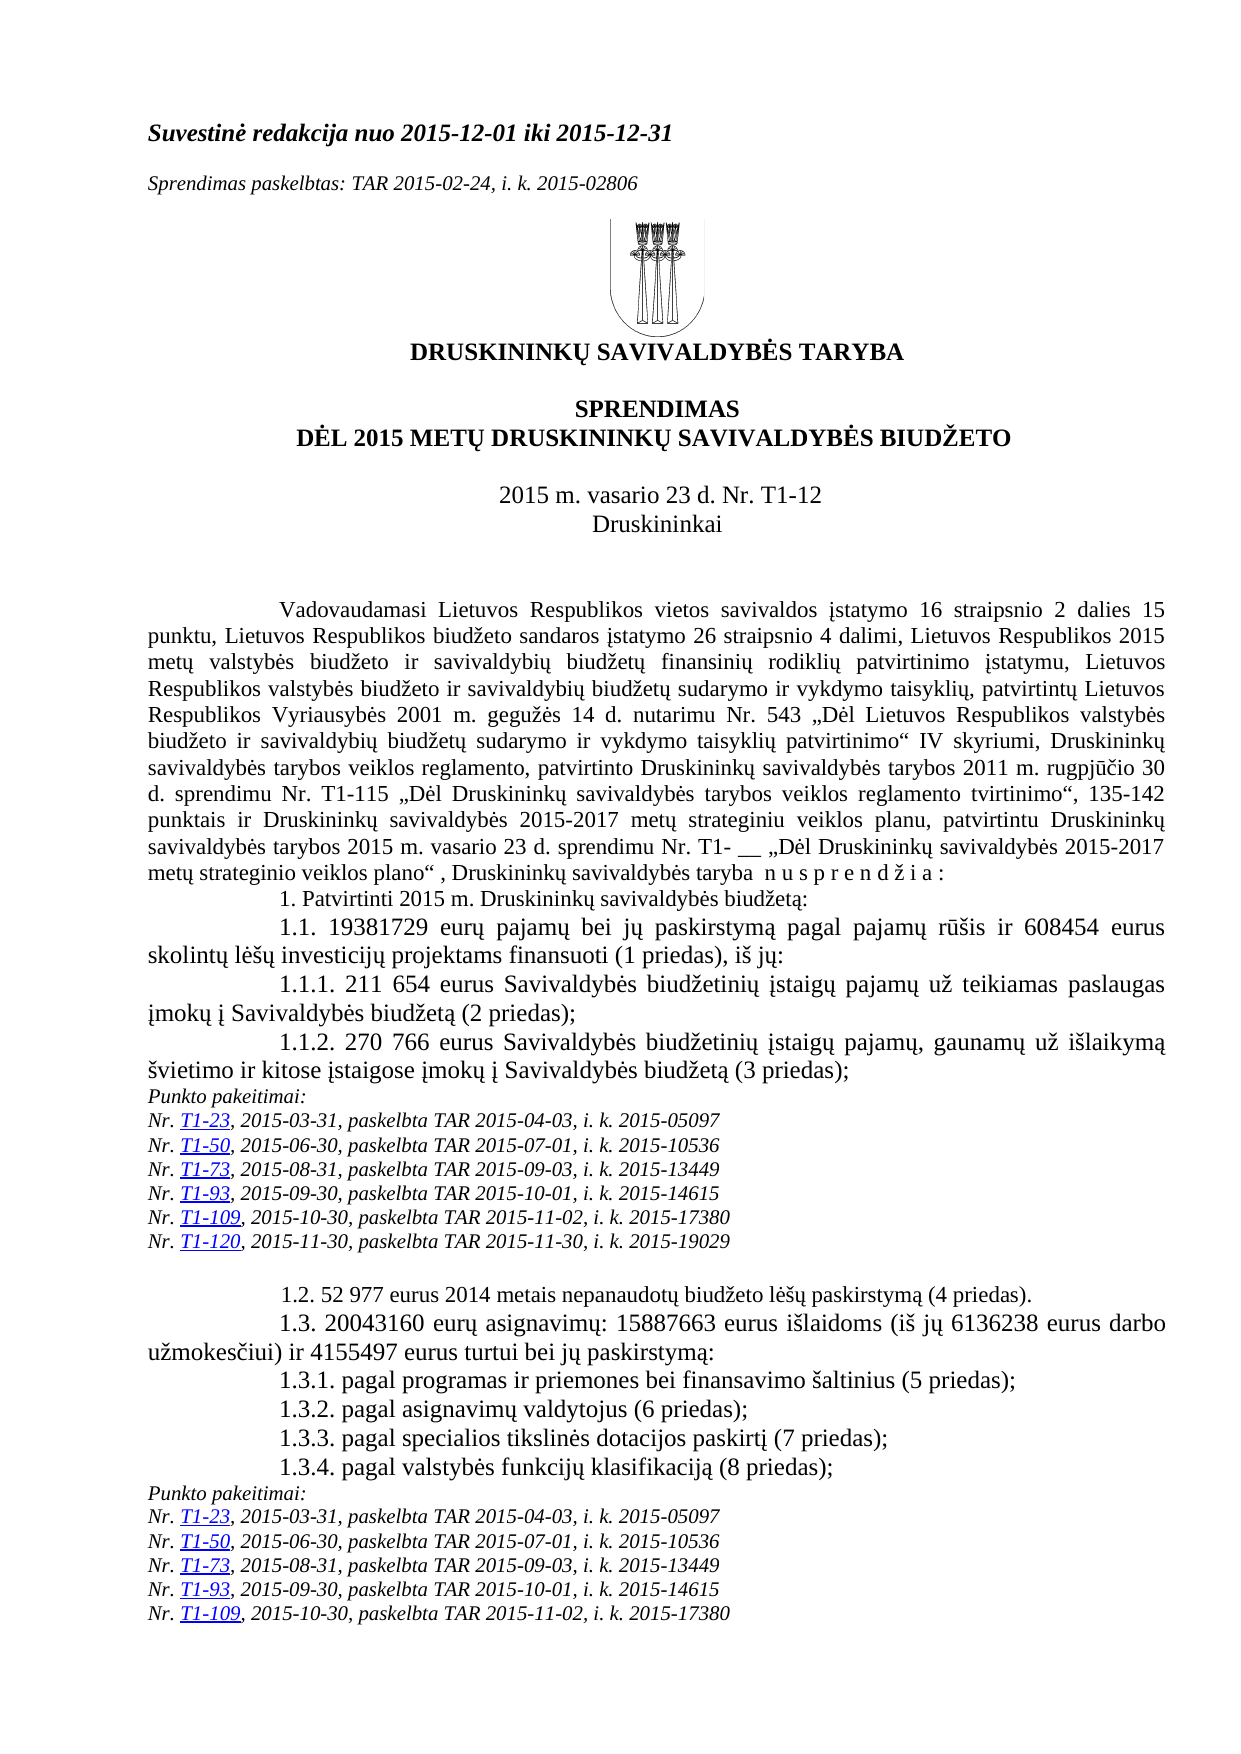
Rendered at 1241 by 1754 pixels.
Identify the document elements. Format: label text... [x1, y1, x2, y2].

text Nr. T1-23, 2015-03-31, paskelbta TAR 2015-04-03, i. k. 2015-05097 [148, 1108, 1167, 1132]
text Nr. T1-93, 2015-09-30, paskelbta TAR 2015-10-01, i. k. 2015-14615 [148, 1577, 1167, 1601]
text Druskininkai [148, 509, 1167, 538]
text Nr. T1-73, 2015-08-31, paskelbta TAR 2015-09-03, i. k. 2015-13449 [148, 1157, 1167, 1181]
text 1.1. 19381729 eurų pajamų bei jų paskirstymą pagal pajamų rūšis ir 608454 eurus skolintų lėšų investicijų projektams finansuoti (1 priedas), iš jų: [148, 912, 1167, 969]
text 1.1.1. 211 654 eurus Savivaldybės biudžetinių įstaigų pajamų už teikiamas paslaugas įmokų į Savivaldybės biudžetą (2 priedas); [148, 969, 1167, 1027]
text Suvestinė redakcija nuo 2015-12-01 iki 2015-12-31 [148, 118, 1167, 147]
text Nr. T1-50, 2015-06-30, paskelbta TAR 2015-07-01, i. k. 2015-10536 [148, 1132, 1167, 1157]
text Nr. T1-120, 2015-11-30, paskelbta TAR 2015-11-30, i. k. 2015-19029 [148, 1229, 1167, 1253]
text Punkto pakeitimai: [148, 1480, 1167, 1504]
text 1.3. 20043160 eurų asignavimų: 15887663 eurus išlaidoms (iš jų 6136238 eurus darbo užmokesčiui) ir 4155497 eurus turtui bei jų paskirstymą: [148, 1308, 1167, 1365]
text Vadovaudamasi Lietuvos Respublikos vietos savivaldos įstatymo 16 straipsnio 2 dalies 15 punktu, Lietuvos Respublikos biudžeto sandaros įstatymo 26 straipsnio 4 dalimi, Lietuvos Respublikos 2015 metų valstybės biudžeto ir savivaldybių biudžetų finansinių rodiklių patvirtinimo įstatymu, Lietuvos Respublikos valstybės biudžeto ir savivaldybių biudžetų sudarymo ir vykdymo taisyklių, patvirtintų Lietuvos Respublikos Vyriausybės 2001 m. gegužės 14 d. nutarimu Nr. 543 „Dėl Lietuvos Respublikos valstybės biudžeto ir savivaldybių biudžetų sudarymo ir vykdymo taisyklių patvirtinimo“ IV skyriumi, Druskininkų savivaldybės tarybos veiklos reglamento, patvirtinto Druskininkų savivaldybės tarybos 2011 m. rugpjūčio 30 d. sprendimu Nr. T1-115 „Dėl Druskininkų savivaldybės tarybos veiklos reglamento tvirtinimo“, 135-142 punktais ir Druskininkų savivaldybės 2015-2017 metų strateginiu veiklos planu, patvirtintu Druskininkų savivaldybės tarybos 2015 m. vasario 23 d. sprendimu Nr. T1- __ „Dėl Druskininkų savivaldybės 2015-2017 metų strateginio veiklos plano“ , Druskininkų savivaldybės taryba n u s p r e n d ž i a : [148, 596, 1167, 886]
text Nr. T1-109, 2015-10-30, paskelbta TAR 2015-11-02, i. k. 2015-17380 [148, 1601, 1167, 1625]
text 1.3.4. pagal valstybės funkcijų klasifikaciją (8 priedas); [148, 1452, 1167, 1480]
text Nr. T1-73, 2015-08-31, paskelbta TAR 2015-09-03, i. k. 2015-13449 [148, 1553, 1167, 1577]
text Nr. T1-50, 2015-06-30, paskelbta TAR 2015-07-01, i. k. 2015-10536 [148, 1528, 1167, 1553]
text Nr. T1-93, 2015-09-30, paskelbta TAR 2015-10-01, i. k. 2015-14615 [148, 1181, 1167, 1205]
text Nr. T1-23, 2015-03-31, paskelbta TAR 2015-04-03, i. k. 2015-05097 [148, 1504, 1167, 1528]
text 1.3.3. pagal specialios tikslinės dotacijos paskirtį (7 priedas); [148, 1423, 1167, 1452]
text Nr. T1-109, 2015-10-30, paskelbta TAR 2015-11-02, i. k. 2015-17380 [148, 1205, 1167, 1229]
text Sprendimas paskelbtas: TAR 2015-02-24, i. k. 2015-02806 [148, 171, 1167, 195]
text Punkto pakeitimai: [148, 1084, 1167, 1108]
text 1.1.2. 270 766 eurus Savivaldybės biudžetinių įstaigų pajamų, gaunamų už išlaikymą švietimo ir kitose įstaigose įmokų į Savivaldybės biudžetą (3 priedas); [148, 1027, 1167, 1084]
text DRUSKININKŲ SAVIVALDYBĖS TARYBA [148, 337, 1167, 366]
text 2015 m. vasario 23 d. Nr. T1-12 [148, 481, 1167, 509]
text 1.3.1. pagal programas ir priemones bei finansavimo šaltinius (5 priedas); [148, 1365, 1167, 1394]
text 1.3.2. pagal asignavimų valdytojus (6 priedas); [148, 1394, 1167, 1423]
text 1.2. 52 977 eurus 2014 metais nepanaudotų biudžeto lėšų paskirstymą (4 priedas). [148, 1282, 1167, 1308]
text 1. Patvirtinti 2015 m. Druskininkų savivaldybės biudžetą: [148, 886, 1167, 912]
text DĖL 2015 METŲ DRUSKININKŲ SAVIVALDYBĖS BIUDŽETO [148, 423, 1167, 452]
text SPRENDIMAS [148, 394, 1167, 423]
